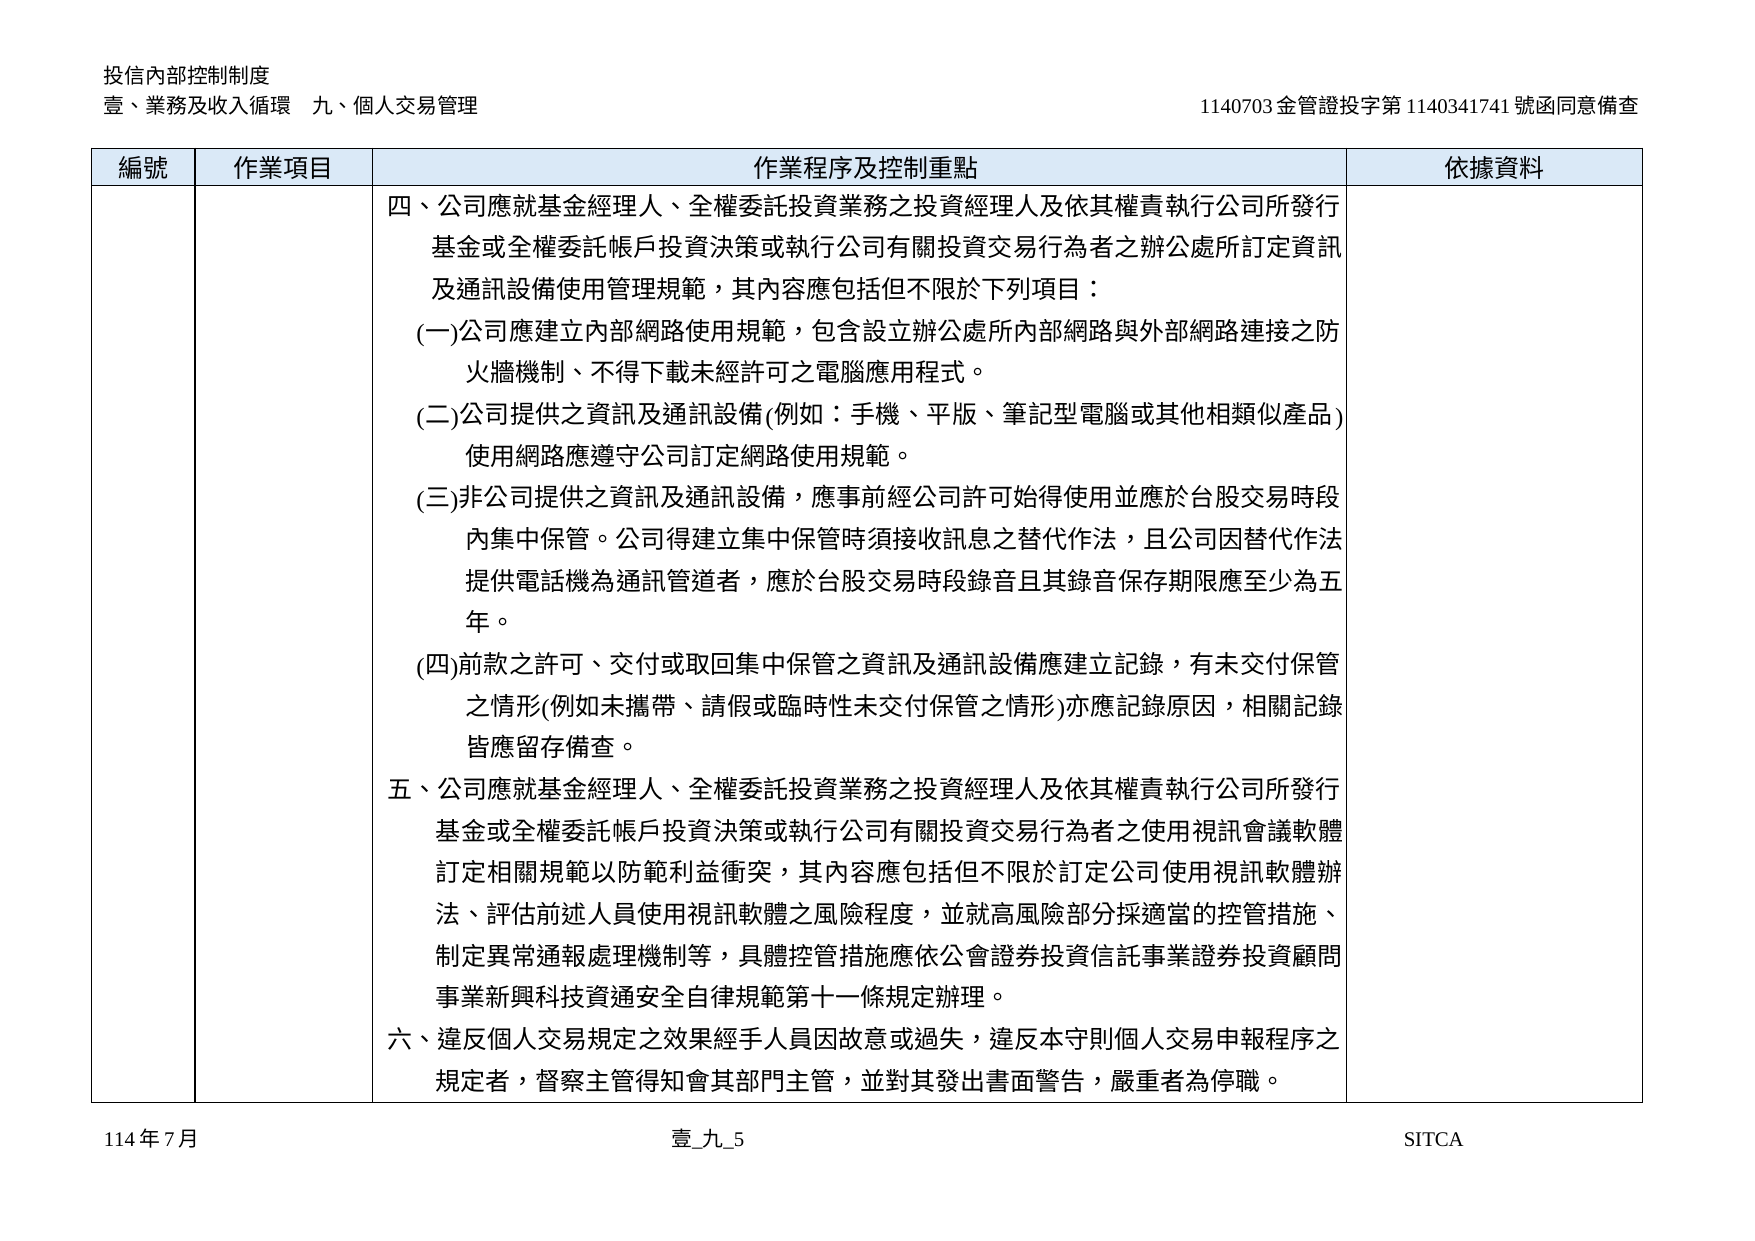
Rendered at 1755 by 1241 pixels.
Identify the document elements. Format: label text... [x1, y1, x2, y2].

table_cell [92, 186, 194, 1102]
table_header 依據資料 [1347, 149, 1642, 185]
table_header 作業程序及控制重點 [373, 149, 1346, 185]
table_header 作業項目 [196, 149, 372, 185]
table_cell [196, 186, 372, 1102]
table_cell [1347, 186, 1642, 1102]
table_header 編號 [92, 149, 194, 185]
table_cell 四、公司應就基金經理人、全權委託投資業務之投資經理人及依其權責執行公司所發行基金或全權委託帳戶投資決策或執行公司有關投資交易行為者之辦公處所訂定資訊及通訊設備使用管理規範，其內容應包括但不限於下列項目： (一)公司應建立內部網路使用規範，包含設立辦公處所內部網路與外部網路連接之防火牆機制、不得下載未經許可之電腦應用程式。 (二)公司提供之資訊及通訊設備(例如：手機、平版、筆記型電腦或其他相類似產品)使用網路應遵守公司訂定網路使用規範。 (三)非公司提供之資訊及通訊設備，應事前經公司許可始得使用並應於台股交易時段內集中保管。公司得建立集中保管時須接收訊息之替代作法，且公司因替代作法提供電話機為通訊管道者，應於台股交易時段錄音且其錄音保存期限應至少為五年。 (四)前款之許可、交付或取回集中保管之資訊及通訊設備應建立記錄，有未交付保管之情形(例如未攜帶、請假或臨時性未交付保管之情形)亦應記錄原因，相關記錄皆應留存備查。 五、公司應就基金經理人、全權委託投資業務之投資經理人及依其權責執行公司所發行基金或全權委託帳戶投資決策或執行公司有關投資交易行為者之使用視訊會議軟體訂定相關規範以防範利益衝突，其內容應包括但不限於訂定公司使用視訊軟體辦法、評估前述人員使用視訊軟體之風險程度，並就高風險部分採適當的控管措施、制定異常通報處理機制等，具體控管措施應依公會證券投資信託事業證券投資顧問事業新興科技資通安全自律規範第十一條規定辦理。 六、違反個人交易規定之效果經手人員因故意或過失，違反本守則個人交易申報程序之規定者，督察主管得知會其部門主管，並對其發出書面警告，嚴重者為停職。 [373, 186, 1346, 1102]
